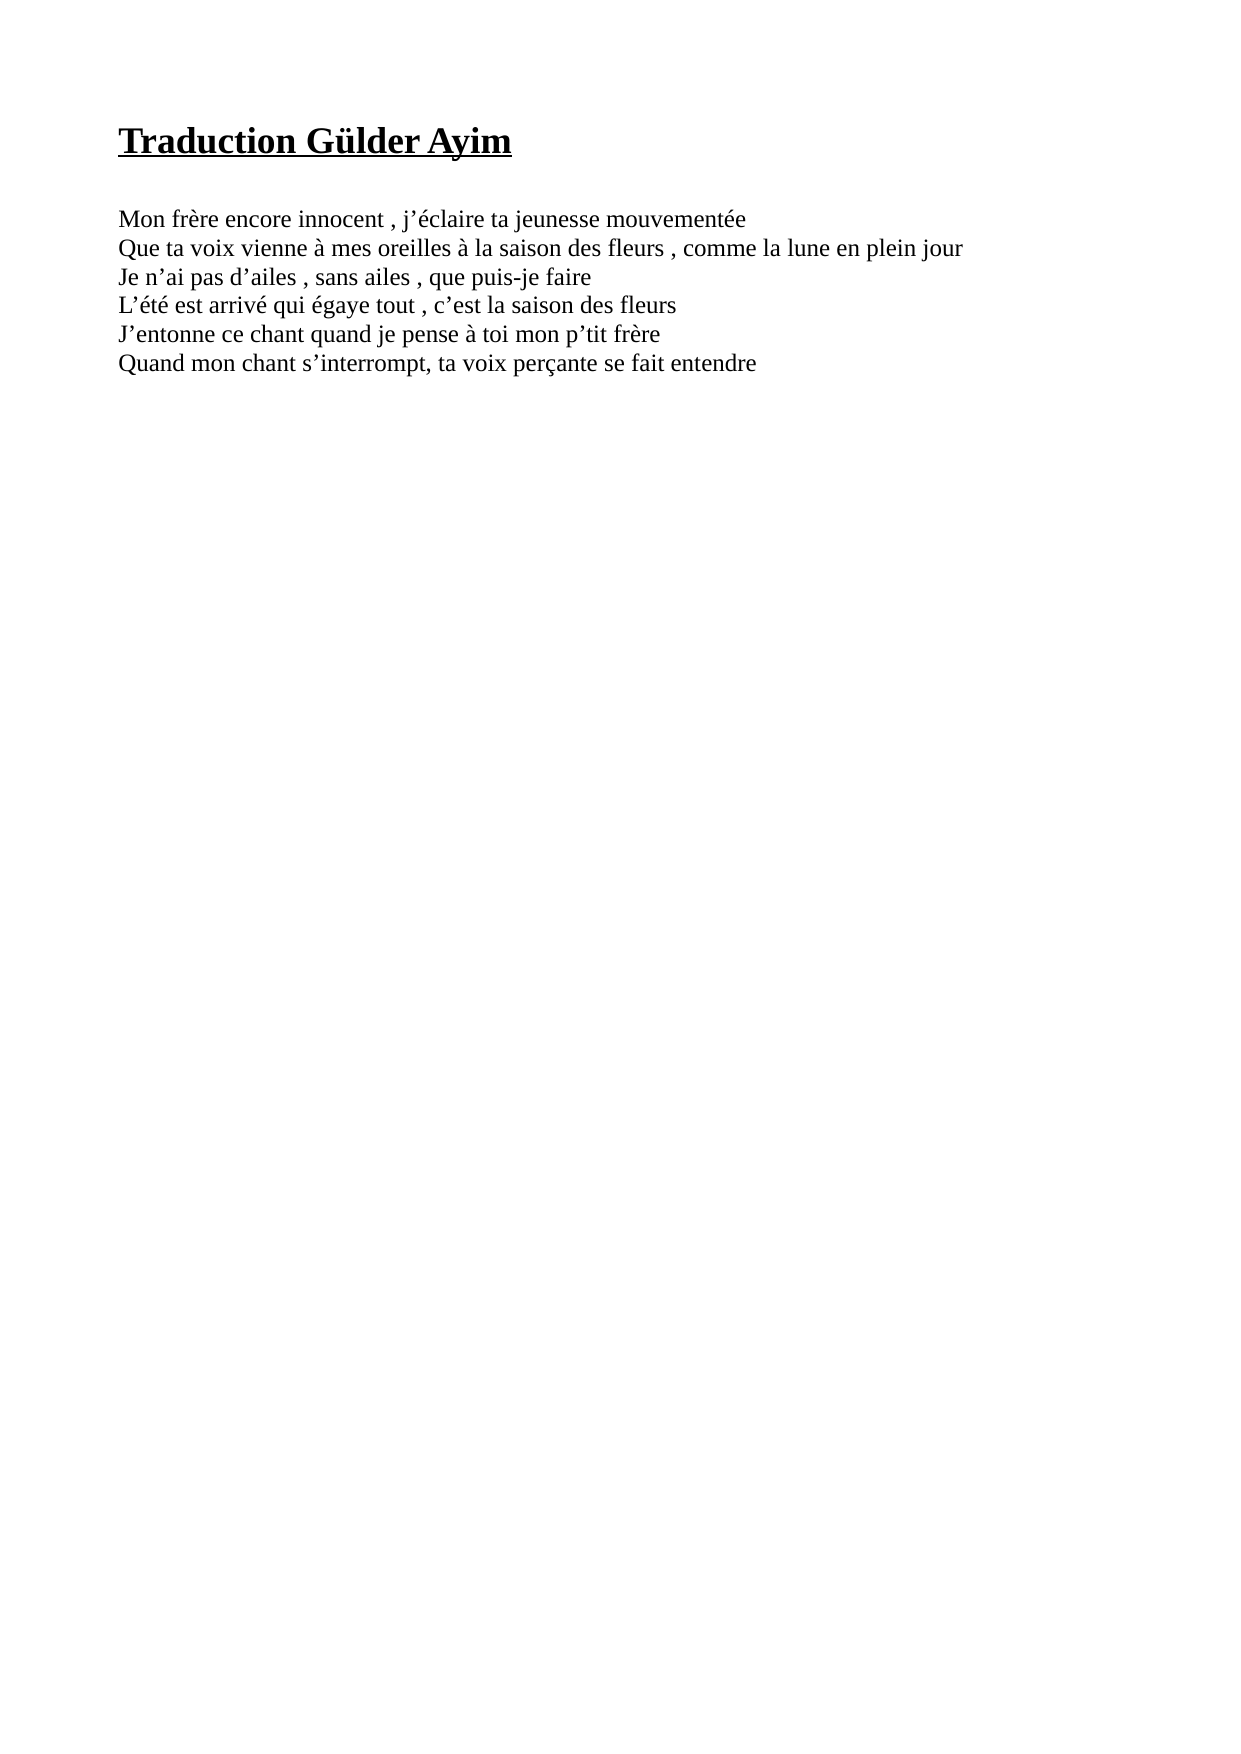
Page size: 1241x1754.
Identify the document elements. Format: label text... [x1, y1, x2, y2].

text Quand mon chant s’interrompt, ta voix perçante se fait entendre [118, 348, 1122, 377]
text Traduction Gülder Ayim [118, 118, 1122, 161]
text L’été est arrivé qui égaye tout , c’est la saison des fleurs [118, 291, 1122, 319]
text Que ta voix vienne à mes oreilles à la saison des fleurs , comme la lune en plein jour [118, 233, 1122, 262]
text Je n’ai pas d’ailes , sans ailes , que puis-je faire [118, 262, 1122, 291]
text J’entonne ce chant quand je pense à toi mon p’tit frère [118, 319, 1122, 348]
text Mon frère encore innocent , j’éclaire ta jeunesse mouvementée [118, 204, 1122, 233]
